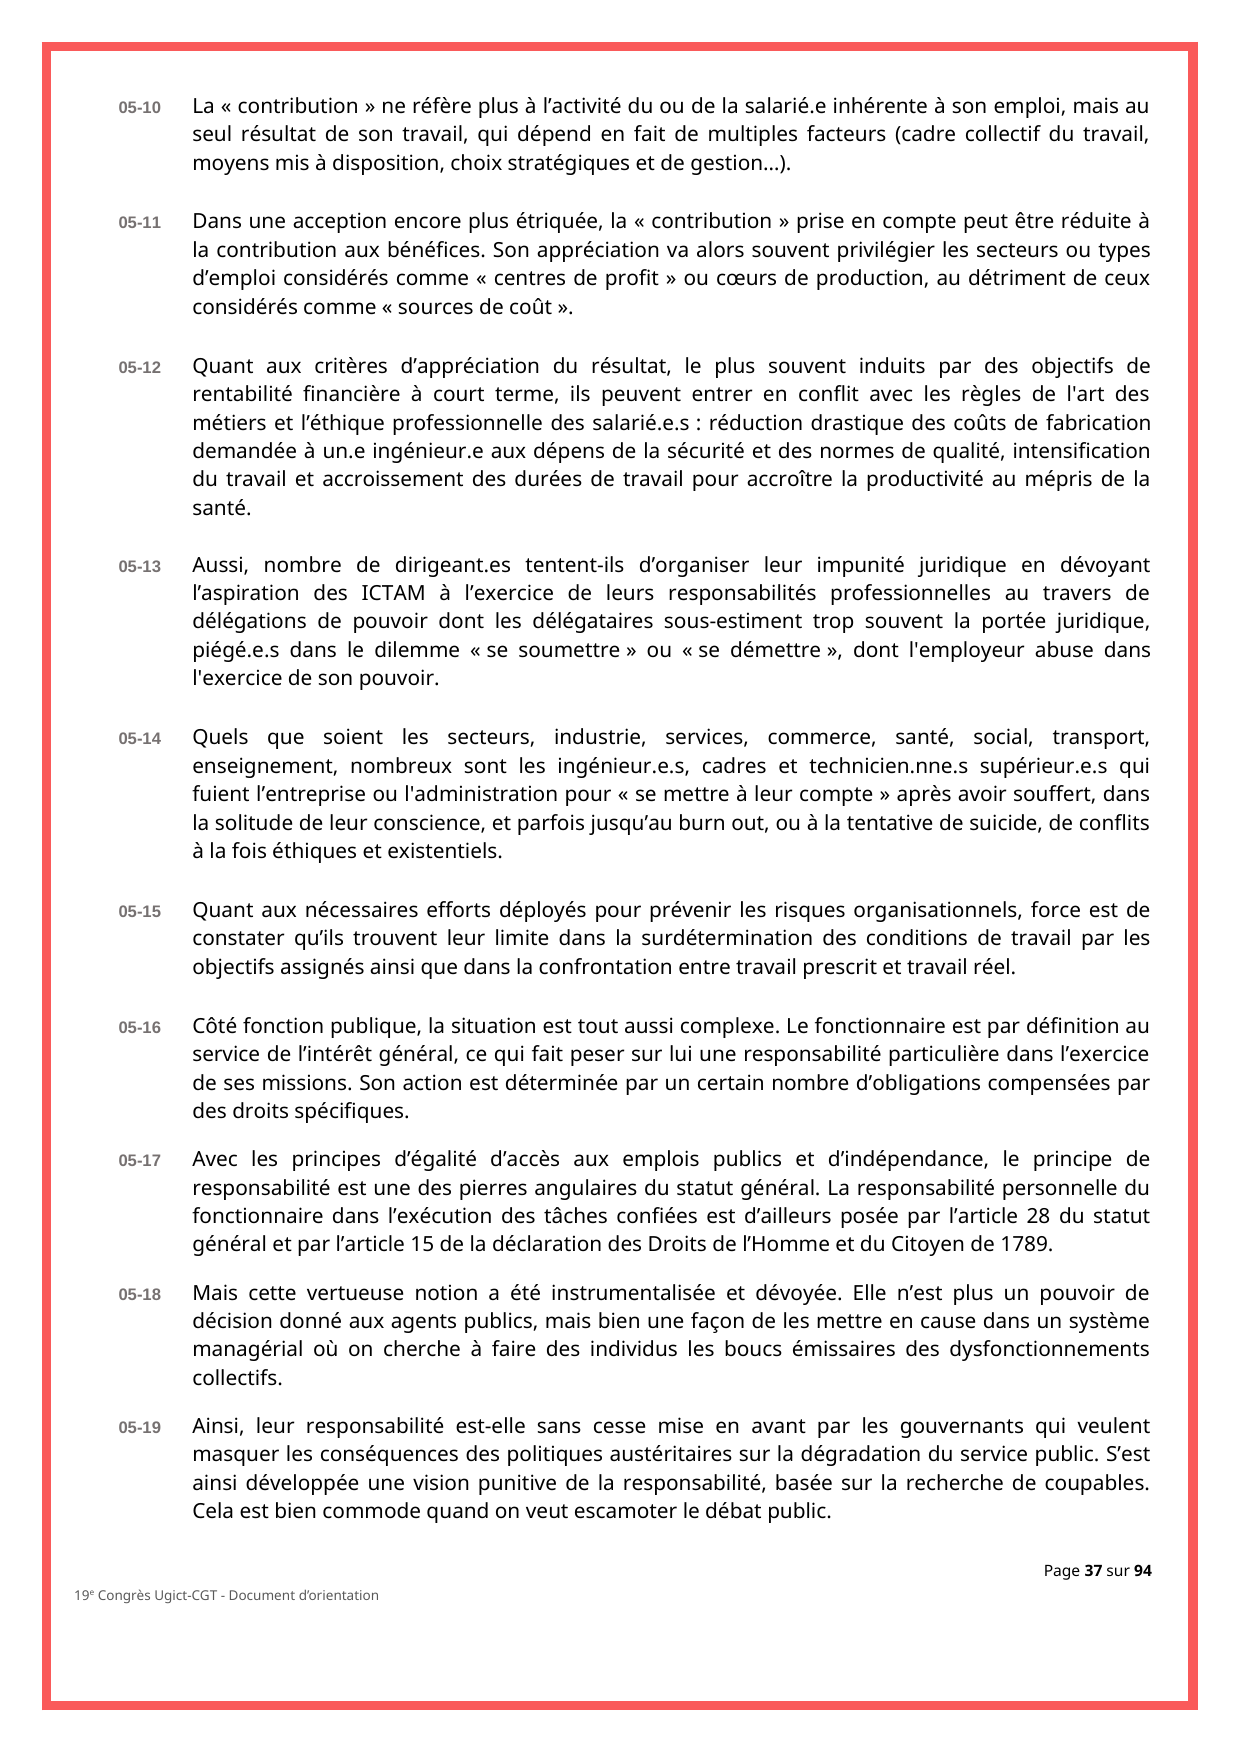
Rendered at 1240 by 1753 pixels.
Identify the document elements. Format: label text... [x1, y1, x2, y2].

list Dans une acception encore plus étriquée, la « contribution » prise en compte peut être réduite à la contribution aux bénéfices. Son appréciation va alors souvent privilégier les secteurs ou types d’emploi considérés comme « centres de profit » ou cœurs de production, au détriment de ceux considérés comme « sources de coût ». [118, 207, 1152, 320]
list Mais cette vertueuse notion a été instrumentalisée et dévoyée. Elle n’est plus un pouvoir de décision donné aux agents publics, mais bien une façon de les mettre en cause dans un système managérial où on cherche à faire des individus les boucs émissaires des dysfonctionnements collectifs. [118, 1278, 1152, 1391]
list Quant aux critères d’appréciation du résultat, le plus souvent induits par des objectifs de rentabilité financière à court terme, ils peuvent entrer en conflit avec les règles de l'art des métiers et l’éthique professionnelle des salarié.e.s : réduction drastique des coûts de fabrication demandée à un.e ingénieur.e aux dépens de la sécurité et des normes de qualité, intensification du travail et accroissement des durées de travail pour accroître la productivité au mépris de la santé. [118, 351, 1152, 521]
list Ainsi, leur responsabilité est-elle sans cesse mise en avant par les gouvernants qui veulent masquer les conséquences des politiques austéritaires sur la dégradation du service public. S’est ainsi développée une vision punitive de la responsabilité, basée sur la recherche de coupables. Cela est bien commode quand on veut escamoter le débat public. [118, 1411, 1152, 1525]
list Quels que soient les secteurs, industrie, services, commerce, santé, social, transport, enseignement, nombreux sont les ingénieur.e.s, cadres et technicien.nne.s supérieur.e.s qui fuient l’entreprise ou l'administration pour « se mettre à leur compte » après avoir souffert, dans la solitude de leur conscience, et parfois jusqu’au burn out, ou à la tentative de suicide, de conflits à la fois éthiques et existentiels. [118, 722, 1152, 864]
list Côté fonction publique, la situation est tout aussi complexe. Le fonctionnaire est par définition au service de l’intérêt général, ce qui fait peser sur lui une responsabilité particulière dans l’exercice de ses missions. Son action est déterminée par un certain nombre d’obligations compensées par des droits spécifiques. [118, 1011, 1152, 1124]
list La « contribution » ne réfère plus à l’activité du ou de la salarié.e inhérente à son emploi, mais au seul résultat de son travail, qui dépend en fait de multiples facteurs (cadre collectif du travail, moyens mis à disposition, choix stratégiques et de gestion…). [118, 91, 1152, 176]
list Quant aux nécessaires efforts déployés pour prévenir les risques organisationnels, force est de constater qu’ils trouvent leur limite dans la surdétermination des conditions de travail par les objectifs assignés ainsi que dans la confrontation entre travail prescrit et travail réel. [118, 895, 1152, 980]
list Avec les principes d’égalité d’accès aux emplois publics et d’indépendance, le principe de responsabilité est une des pierres angulaires du statut général. La responsabilité personnelle du fonctionnaire dans l’exécution des tâches confiées est d’ailleurs posée par l’article 28 du statut général et par l’article 15 de la déclaration des Droits de l’Homme et du Citoyen de 1789. [118, 1144, 1152, 1258]
list Aussi, nombre de dirigeant.es tentent-ils d’organiser leur impunité juridique en dévoyant l’aspiration des ICTAM à l’exercice de leurs responsabilités professionnelles au travers de délégations de pouvoir dont les délégataires sous-estiment trop souvent la portée juridique, piégé.e.s dans le dilemme « se soumettre » ou « se démettre », dont l'employeur abuse dans l'exercice de son pouvoir. [118, 550, 1152, 692]
